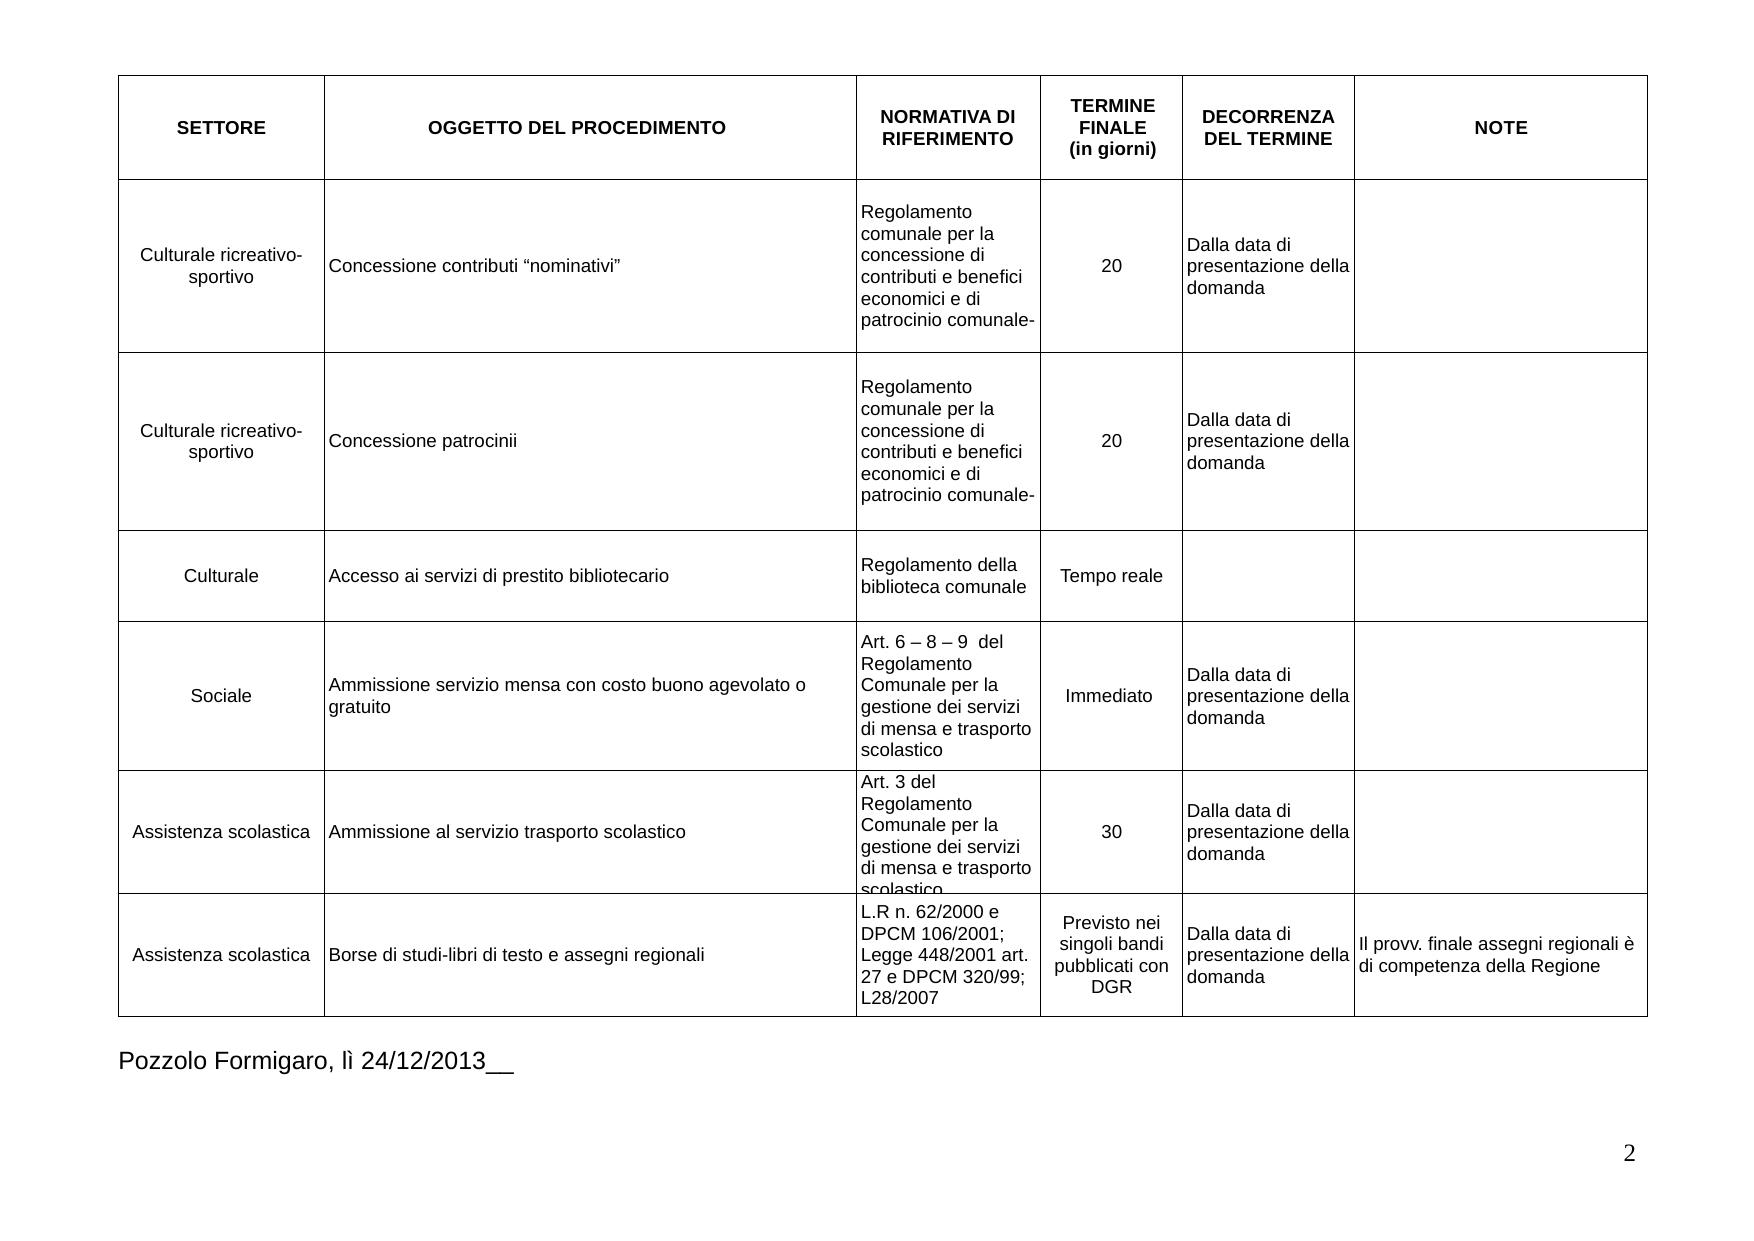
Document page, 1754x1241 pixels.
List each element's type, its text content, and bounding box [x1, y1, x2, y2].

table_cell [1355, 531, 1647, 621]
table_header OGGETTO DEL PROCEDIMENTO [325, 76, 856, 179]
table_cell Tempo reale [1041, 531, 1182, 621]
table_cell Previsto nei singoli bandi pubblicati con DGR [1041, 894, 1182, 1016]
table_cell Immediato [1041, 622, 1182, 770]
table_cell [1355, 622, 1647, 770]
table_cell Regolamento comunale per la concessione di contributi e benefici economici e di patrocinio comunale- [857, 353, 1040, 529]
table_cell [1183, 531, 1354, 621]
table_cell Il provv. finale assegni regionali è di competenza della Regione [1355, 894, 1647, 1016]
table_cell Dalla data di presentazione della domanda [1183, 771, 1354, 893]
text Pozzolo Formigaro, lì 24/12/2013__ [118, 1046, 1636, 1074]
table_cell Culturale ricreativo-sportivo [119, 353, 324, 529]
table_cell Concessione patrocinii [325, 353, 856, 529]
table_cell Concessione contributi “nominativi” [325, 180, 856, 352]
table_cell 20 [1041, 353, 1182, 529]
table_cell Art. 6 – 8 – 9 del Regolamento Comunale per la gestione dei servizi di mensa e trasporto scolastico [857, 622, 1040, 770]
table_cell Ammissione al servizio trasporto scolastico [325, 771, 856, 893]
table_cell Culturale [119, 531, 324, 621]
table_cell Sociale [119, 622, 324, 770]
table_cell Accesso ai servizi di prestito bibliotecario [325, 531, 856, 621]
table_cell Art. 3 del Regolamento Comunale per la gestione dei servizi di mensa e trasporto scolastico [857, 771, 1040, 893]
table_cell Dalla data di presentazione della domanda [1183, 180, 1354, 352]
table_cell Dalla data di presentazione della domanda [1183, 894, 1354, 1016]
table_cell 20 [1041, 180, 1182, 352]
table_cell Regolamento della biblioteca comunale [857, 531, 1040, 621]
table_cell Dalla data di presentazione della domanda [1183, 353, 1354, 529]
table_header TERMINE FINALE (in giorni) [1041, 76, 1182, 179]
table_cell L.R n. 62/2000 e DPCM 106/2001; Legge 448/2001 art. 27 e DPCM 320/99; L28/2007 [857, 894, 1040, 1016]
table_header NOTE [1355, 76, 1647, 179]
table_cell 30 [1041, 771, 1182, 893]
table_cell Dalla data di presentazione della domanda [1183, 622, 1354, 770]
table_cell [1355, 771, 1647, 893]
table_header DECORRENZA DEL TERMINE [1183, 76, 1354, 179]
table_cell Assistenza scolastica [119, 771, 324, 893]
table_cell Borse di studi-libri di testo e assegni regionali [325, 894, 856, 1016]
table_header SETTORE [119, 76, 324, 179]
table_cell Assistenza scolastica [119, 894, 324, 1016]
table_cell [1355, 353, 1647, 529]
table_header NORMATIVA DI RIFERIMENTO [857, 76, 1040, 179]
table_cell [1355, 180, 1647, 352]
table_cell Culturale ricreativo-sportivo [119, 180, 324, 352]
table_cell Ammissione servizio mensa con costo buono agevolato o gratuito [325, 622, 856, 770]
table_cell Regolamento comunale per la concessione di contributi e benefici economici e di patrocinio comunale- [857, 180, 1040, 352]
